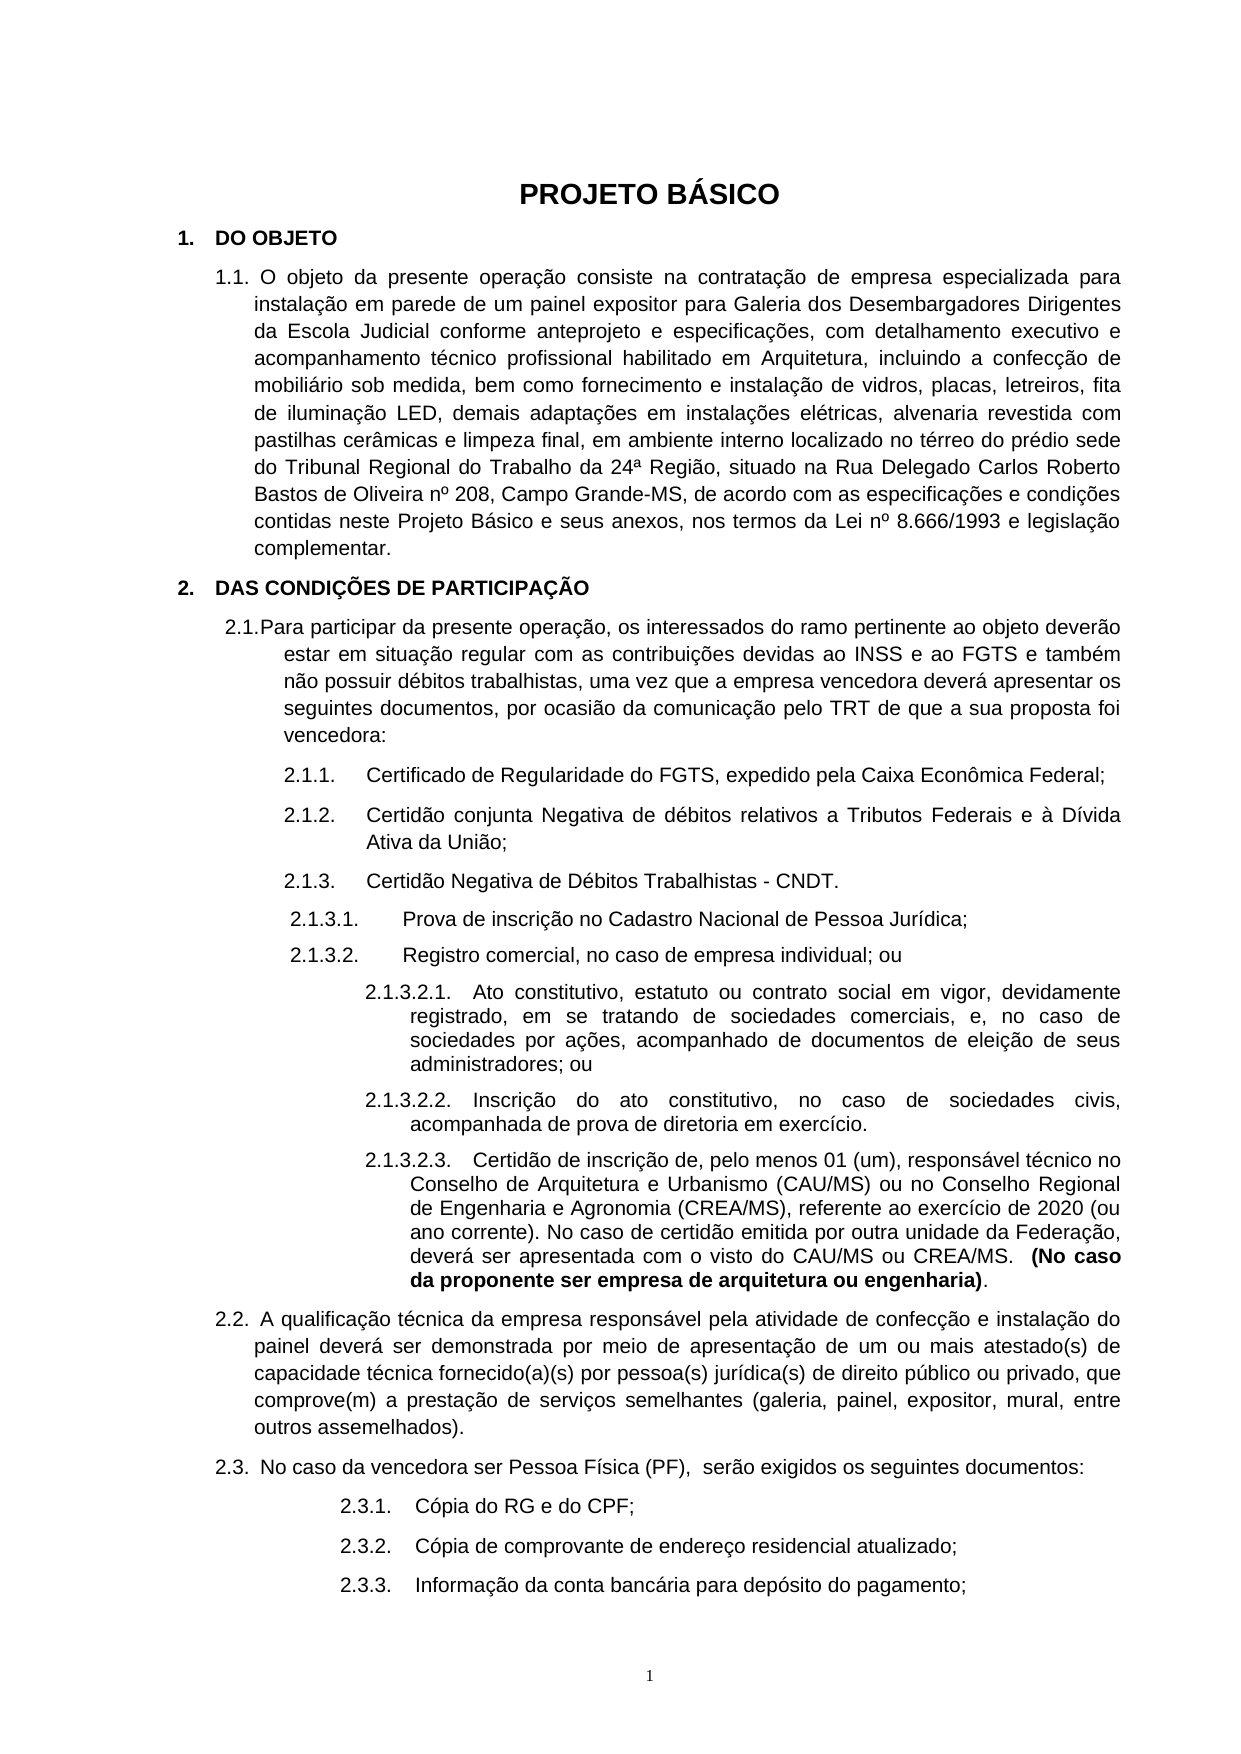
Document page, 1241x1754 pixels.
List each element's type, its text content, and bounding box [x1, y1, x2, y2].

subtitle Certidão de inscrição de, pelo menos 01 (um), responsável técnico no Conselho de Arquitetura e Urbanismo (CAU/MS) ou no Conselho Regional de Engenharia e Agronomia (CREA/MS), referente ao exercício de 2020 (ou ano corrente). No caso de certidão emitida por outra unidade da Federação, deverá ser apresentada com o visto do CAU/MS ou CREA/MS. (No caso da proponente ser empresa de arquitetura ou engenharia). [365, 1148, 1122, 1292]
subtitle O objeto da presente operação consiste na contratação de empresa especializada para instalação em parede de um painel expositor para Galeria dos Desembargadores Dirigentes da Escola Judicial conforme anteprojeto e especificações, com detalhamento executivo e acompanhamento técnico profissional habilitado em Arquitetura, incluindo a confecção de mobiliário sob medida, bem como fornecimento e instalação de vidros, placas, letreiros, fita de iluminação LED, demais adaptações em instalações elétricas, alvenaria revestida com pastilhas cerâmicas e limpeza final, em ambiente interno localizado no térreo do prédio sede do Tribunal Regional do Trabalho da 24ª Região, situado na Rua Delegado Carlos Roberto Bastos de Oliveira nº 208, Campo Grande-MS, de acordo com as especificações e condições contidas neste Projeto Básico e seus anexos, nos termos da Lei nº 8.666/1993 e legislação complementar. [215, 263, 1122, 561]
subtitle Para participar da presente operação, os interessados do ramo pertinente ao objeto deverão estar em situação regular com as contribuições devidas ao INSS e ao FGTS e também não possuir débitos trabalhistas, uma vez que a empresa vencedora deverá apresentar os seguintes documentos, por ocasião da comunicação pelo TRT de que a sua proposta foi vencedora: [224, 613, 1122, 748]
subtitle Prova de inscrição no Cadastro Nacional de Pessoa Jurídica; [290, 907, 1122, 931]
subtitle DAS CONDIÇÕES DE PARTICIPAÇÃO [177, 573, 1122, 600]
list Informação da conta bancária para depósito do pagamento; [340, 1571, 1122, 1598]
list Cópia de comprovante de endereço residencial atualizado; [340, 1532, 1122, 1559]
list DO OBJETO [177, 223, 1122, 250]
subtitle Certificado de Regularidade do FGTS, expedido pela Caixa Econômica Federal; [283, 761, 1122, 788]
list Cópia do RG e do CPF; [340, 1492, 1122, 1519]
subtitle Inscrição do ato constitutivo, no caso de sociedades civis, acompanhada de prova de diretoria em exercício. [365, 1088, 1122, 1136]
subtitle Certidão Negativa de Débitos Trabalhistas - CNDT. [283, 867, 1122, 894]
text PROJETO BÁSICO [177, 177, 1122, 211]
subtitle Registro comercial, no caso de empresa individual; ou [290, 943, 1122, 967]
subtitle Ato constitutivo, estatuto ou contrato social em vigor, devidamente registrado, em se tratando de sociedades comerciais, e, no caso de sociedades por ações, acompanhado de documentos de eleição de seus administradores; ou [365, 979, 1122, 1075]
list A qualificação técnica da empresa responsável pela atividade de confecção e instalação do painel deverá ser demonstrada por meio de apresentação de um ou mais atestado(s) de capacidade técnica fornecido(a)(s) por pessoa(s) jurídica(s) de direito público ou privado, que comprove(m) a prestação de serviços semelhantes (galeria, painel, expositor, mural, entre outros assemelhados). [215, 1304, 1122, 1440]
subtitle Certidão conjunta Negativa de débitos relativos a Tributos Federais e à Dívida Ativa da União; [283, 800, 1122, 854]
list No caso da vencedora ser Pessoa Física (PF), serão exigidos os seguintes documentos: [215, 1452, 1122, 1479]
